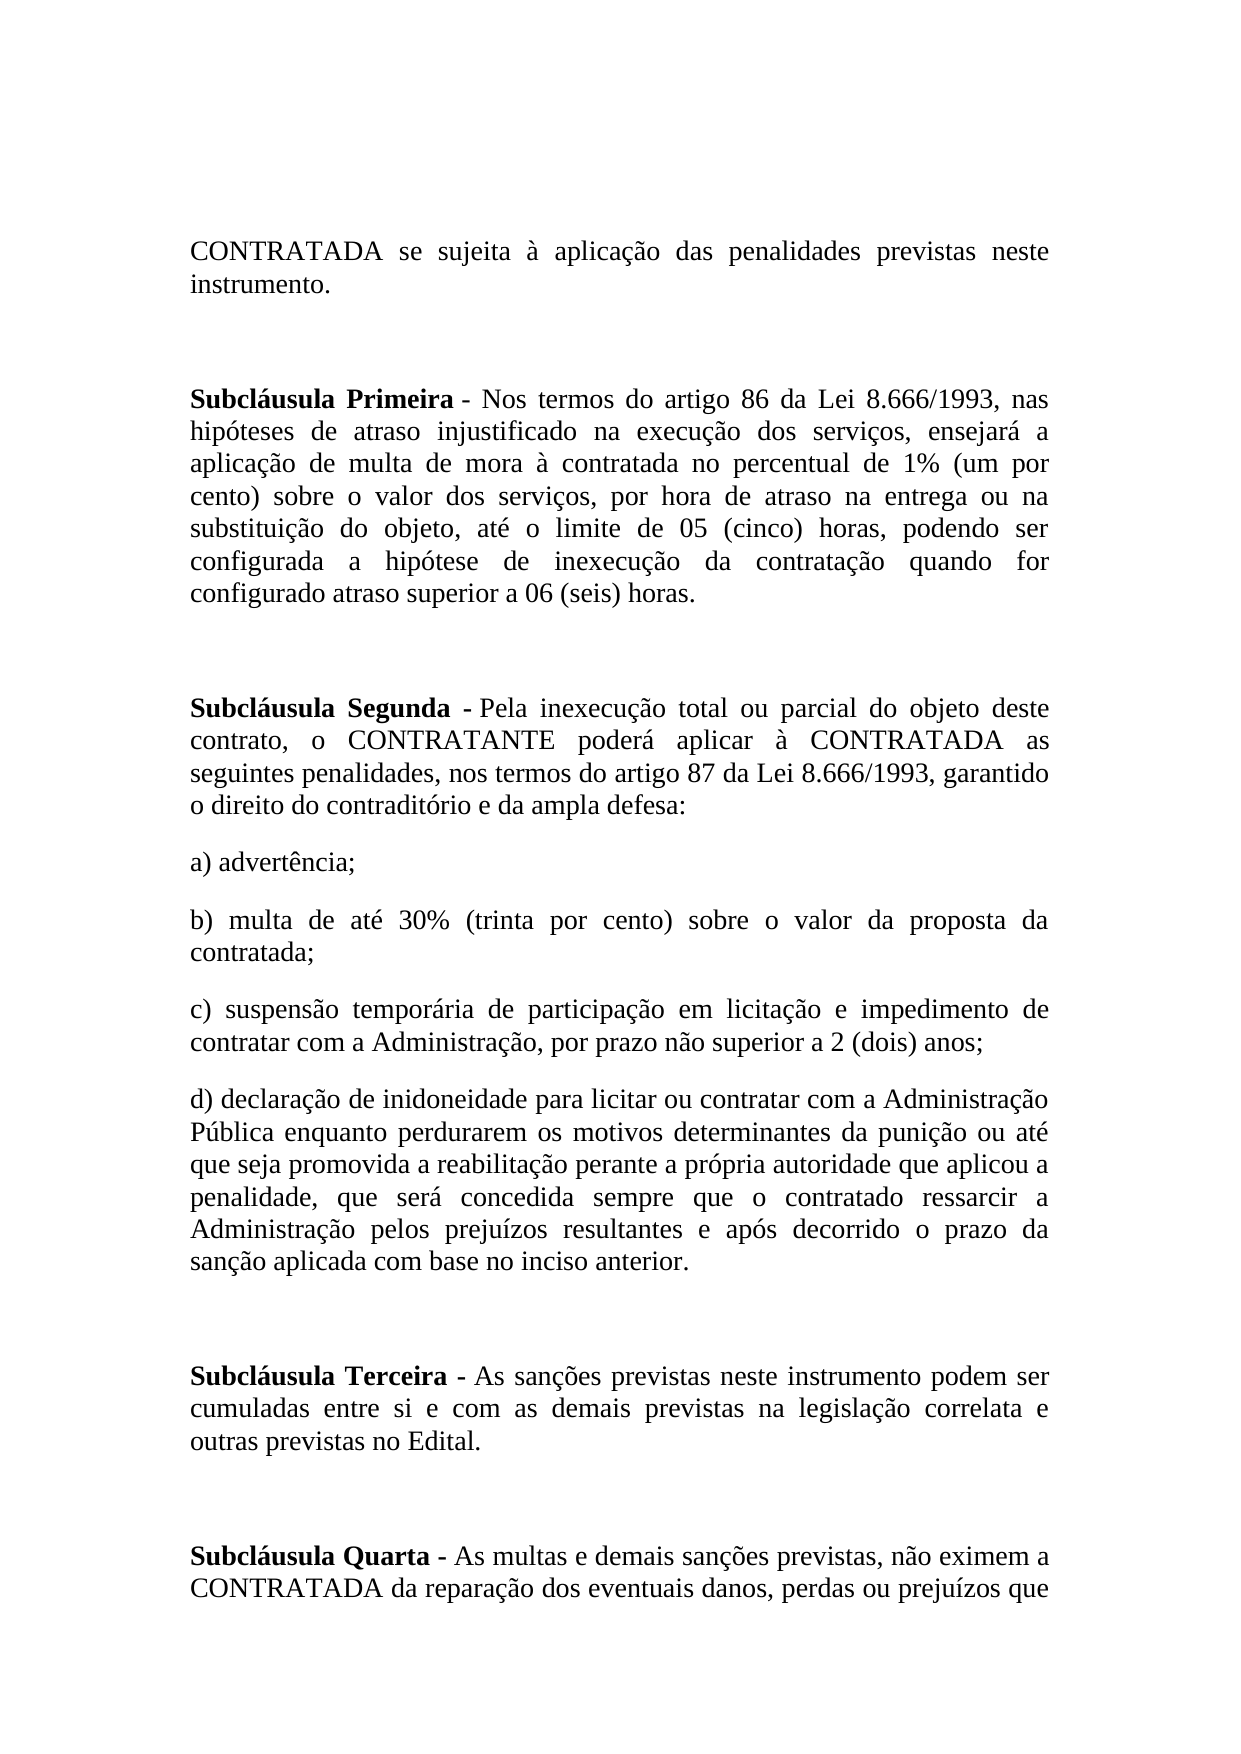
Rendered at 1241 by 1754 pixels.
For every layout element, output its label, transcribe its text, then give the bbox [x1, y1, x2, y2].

text CONTRATADA se sujeita à aplicação das penalidades previstas neste instrumento. [190, 234, 1051, 299]
text Subcláusula Terceira - As sanções previstas neste instrumento podem ser cumuladas entre si e com as demais previstas na legislação correlata e outras previstas no Edital. [190, 1359, 1051, 1456]
text d) declaração de inidoneidade para licitar ou contratar com a Administração Pública enquanto perdurarem os motivos determinantes da punição ou até que seja promovida a reabilitação perante a própria autoridade que aplicou a penalidade, que será concedida sempre que o contratado ressarcir a Administração pelos prejuízos resultantes e após decorrido o prazo da sanção aplicada com base no inciso anterior. [190, 1082, 1051, 1277]
text b) multa de até 30% (trinta por cento) sobre o valor da proposta da contratada; [190, 903, 1051, 968]
text a) advertência; [190, 845, 1051, 878]
text Subcláusula Primeira - Nos termos do artigo 86 da Lei 8.666/1993, nas hipóteses de atraso injustificado na execução dos serviços, ensejará a aplicação de multa de mora à contratada no percentual de 1% (um por cento) sobre o valor dos serviços, por hora de atraso na entrega ou na substituição do objeto, até o limite de 05 (cinco) horas, podendo ser configurada a hipótese de inexecução da contratação quando for configurado atraso superior a 06 (seis) horas. [190, 382, 1051, 608]
text Subcláusula Quarta - As multas e demais sanções previstas, não eximem a CONTRATADA da reparação dos eventuais danos, perdas ou prejuízos que [190, 1539, 1051, 1603]
text c) suspensão temporária de participação em licitação e impedimento de contratar com a Administração, por prazo não superior a 2 (dois) anos; [190, 993, 1051, 1057]
text Subcláusula Segunda - Pela inexecução total ou parcial do objeto deste contrato, o CONTRATANTE poderá aplicar à CONTRATADA as seguintes penalidades, nos termos do artigo 87 da Lei 8.666/1993, garantido o direito do contraditório e da ampla defesa: [190, 691, 1051, 820]
